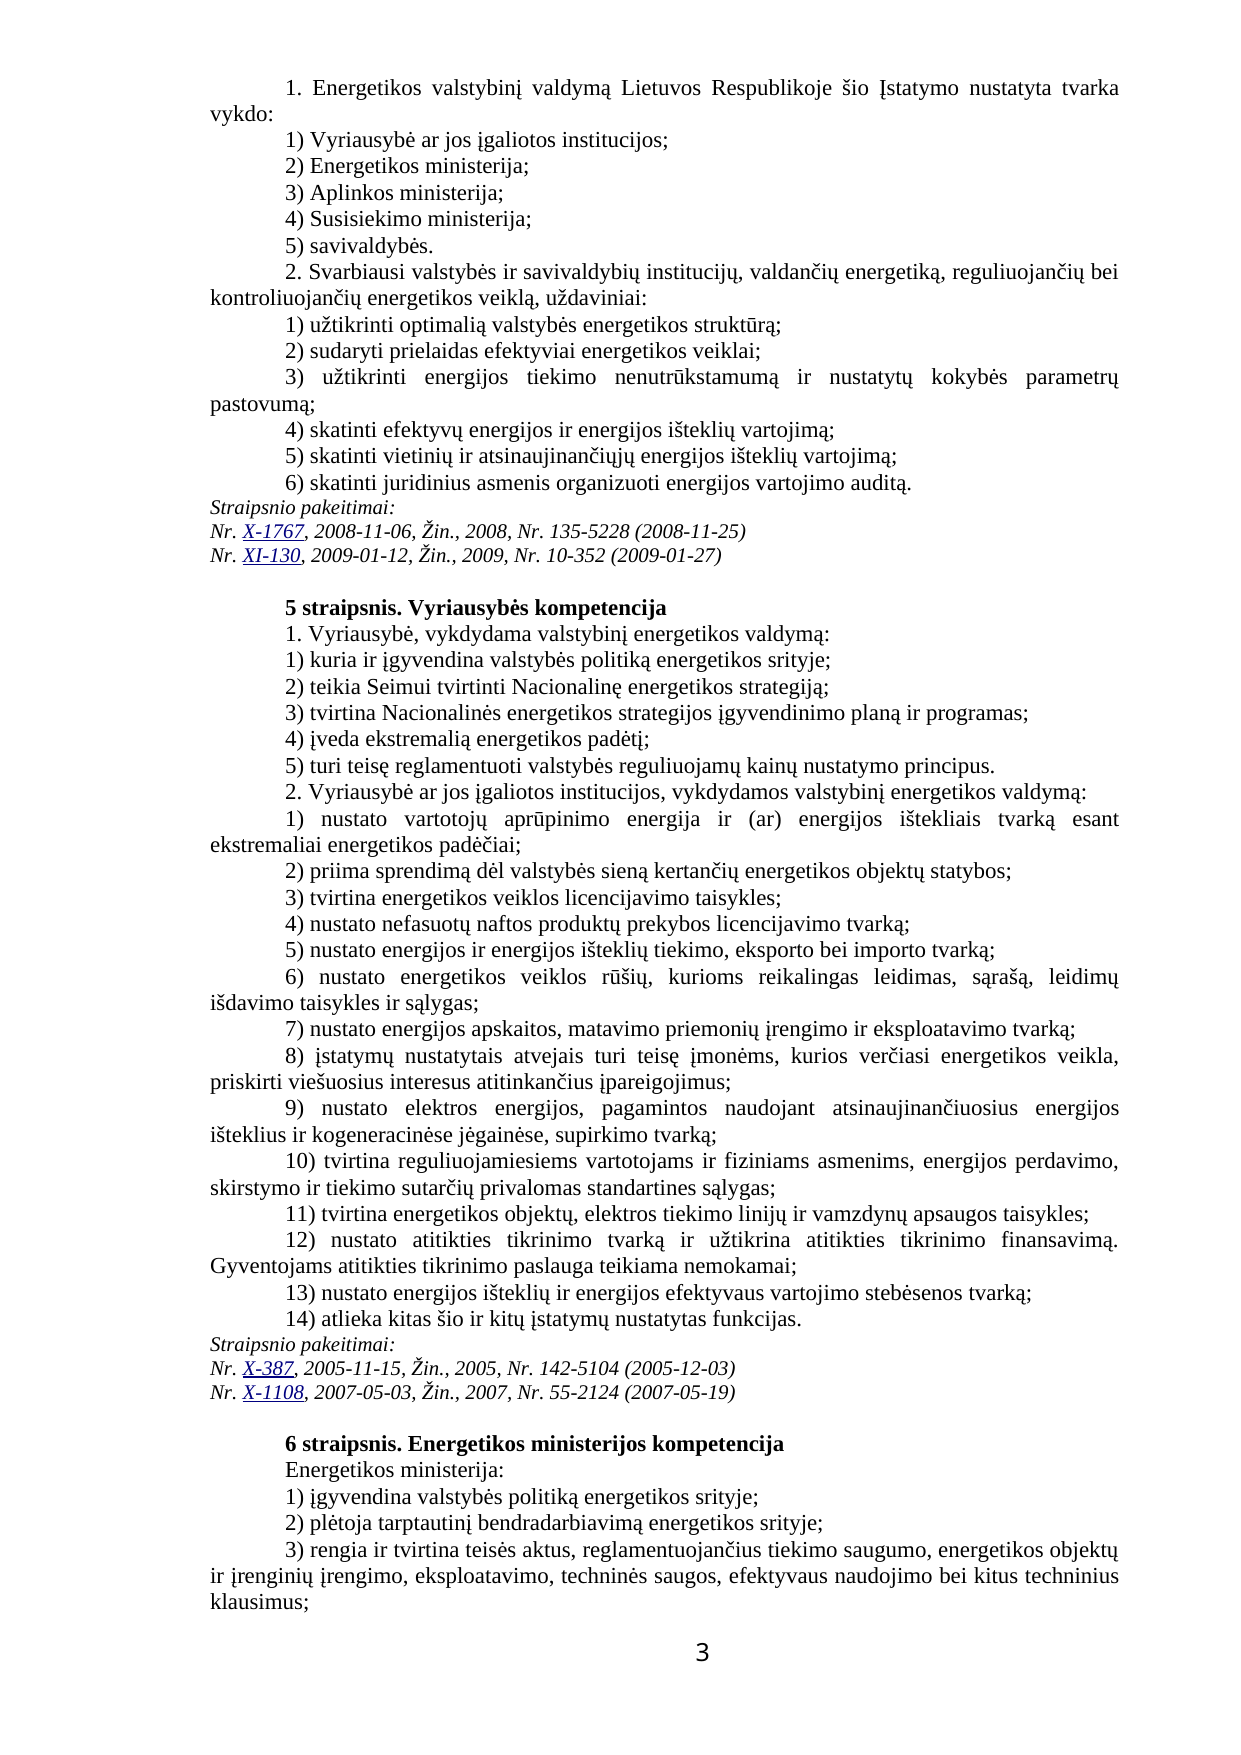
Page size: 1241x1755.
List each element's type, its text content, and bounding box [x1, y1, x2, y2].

text 12) nustato atitikties tikrinimo tvarką ir užtikrina atitikties tikrinimo finansavimą. Gyventojams atitikties tikrinimo paslauga teikiama nemokamai; [210, 1226, 1120, 1279]
text 2) teikia Seimui tvirtinti Nacionalinę energetikos strategiją; [210, 673, 1120, 699]
text 4) įveda ekstremalią energetikos padėtį; [210, 726, 1120, 752]
text 11) tvirtina energetikos objektų, elektros tiekimo linijų ir vamzdynų apsaugos taisykles; [210, 1200, 1120, 1226]
text 1) kuria ir įgyvendina valstybės politiką energetikos srityje; [210, 646, 1120, 673]
text Nr. X-1108, 2007-05-03, Žin., 2007, Nr. 55-2124 (2007-05-19) [210, 1380, 1120, 1404]
text 2) Energetikos ministerija; [210, 153, 1120, 179]
text 2. Vyriausybė ar jos įgaliotos institucijos, vykdydamos valstybinį energetikos valdymą: [210, 778, 1120, 804]
text Nr. X-1767, 2008-11-06, Žin., 2008, Nr. 135-5228 (2008-11-25) [210, 519, 1120, 543]
text 3) tvirtina Nacionalinės energetikos strategijos įgyvendinimo planą ir programas; [210, 699, 1120, 726]
text Nr. X-387, 2005-11-15, Žin., 2005, Nr. 142-5104 (2005-12-03) [210, 1356, 1120, 1380]
text 3) Aplinkos ministerija; [210, 179, 1120, 205]
text 10) tvirtina reguliuojamiesiems vartotojams ir fiziniams asmenims, energijos perdavimo, skirstymo ir tiekimo sutarčių privalomas standartines sąlygas; [210, 1147, 1120, 1200]
text 5) turi teisę reglamentuoti valstybės reguliuojamų kainų nustatymo principus. [210, 752, 1120, 778]
text 3) tvirtina energetikos veiklos licencijavimo taisykles; [210, 884, 1120, 910]
text 8) įstatymų nustatytais atvejais turi teisę įmonėms, kurios verčiasi energetikos veikla, priskirti viešuosius interesus atitinkančius įpareigojimus; [210, 1042, 1120, 1094]
text 1. Energetikos valstybinį valdymą Lietuvos Respublikoje šio Įstatymo nustatyta tvarka vykdo: [210, 73, 1120, 126]
text 2) sudaryti prielaidas efektyviai energetikos veiklai; [210, 337, 1120, 363]
text 13) nustato energijos išteklių ir energijos efektyvaus vartojimo stebėsenos tvarką; [210, 1279, 1120, 1305]
text 1) Vyriausybė ar jos įgaliotos institucijos; [210, 126, 1120, 153]
text 14) atlieka kitas šio ir kitų įstatymų nustatytas funkcijas. [210, 1305, 1120, 1332]
text 4) skatinti efektyvų energijos ir energijos išteklių vartojimą; [210, 416, 1120, 442]
text 1) įgyvendina valstybės politiką energetikos srityje; [210, 1483, 1120, 1509]
text Straipsnio pakeitimai: [210, 495, 1120, 519]
text 2) plėtoja tarptautinį bendradarbiavimą energetikos srityje; [210, 1509, 1120, 1536]
text 1) nustato vartotojų aprūpinimo energija ir (ar) energijos ištekliais tvarką esant ekstremaliai energetikos padėčiai; [210, 804, 1120, 857]
text 5) nustato energijos ir energijos išteklių tiekimo, eksporto bei importo tvarką; [210, 936, 1120, 963]
text 5) skatinti vietinių ir atsinaujinančiųjų energijos išteklių vartojimą; [210, 442, 1120, 469]
text Energetikos ministerija: [210, 1457, 1120, 1483]
text 4) Susisiekimo ministerija; [210, 205, 1120, 232]
text Nr. XI-130, 2009-01-12, Žin., 2009, Nr. 10-352 (2009-01-27) [210, 543, 1120, 567]
text 1. Vyriausybė, vykdydama valstybinį energetikos valdymą: [210, 620, 1120, 646]
text 3) rengia ir tvirtina teisės aktus, reglamentuojančius tiekimo saugumo, energetikos objektų ir įrenginių įrengimo, eksploatavimo, techninės saugos, efektyvaus naudojimo bei kitus techninius klausimus; [210, 1536, 1120, 1615]
text 2. Svarbiausi valstybės ir savivaldybių institucijų, valdančių energetiką, reguliuojančių bei kontroliuojančių energetikos veiklą, uždaviniai: [210, 258, 1120, 311]
text 6 straipsnis. Energetikos ministerijos kompetencija [210, 1430, 1120, 1457]
text 5 straipsnis. Vyriausybės kompetencija [210, 594, 1120, 620]
text 5) savivaldybės. [210, 232, 1120, 258]
text Straipsnio pakeitimai: [210, 1332, 1120, 1356]
text 7) nustato energijos apskaitos, matavimo priemonių įrengimo ir eksploatavimo tvarką; [210, 1015, 1120, 1042]
text 9) nustato elektros energijos, pagamintos naudojant atsinaujinančiuosius energijos išteklius ir kogeneracinėse jėgainėse, supirkimo tvarką; [210, 1094, 1120, 1147]
text 4) nustato nefasuotų naftos produktų prekybos licencijavimo tvarką; [210, 910, 1120, 936]
text 3) užtikrinti energijos tiekimo nenutrūkstamumą ir nustatytų kokybės parametrų pastovumą; [210, 363, 1120, 416]
text 2) priima sprendimą dėl valstybės sieną kertančių energetikos objektų statybos; [210, 857, 1120, 884]
text 6) nustato energetikos veiklos rūšių, kurioms reikalingas leidimas, sąrašą, leidimų išdavimo taisykles ir sąlygas; [210, 963, 1120, 1015]
text 1) užtikrinti optimalią valstybės energetikos struktūrą; [210, 311, 1120, 337]
text 6) skatinti juridinius asmenis organizuoti energijos vartojimo auditą. [210, 469, 1120, 495]
